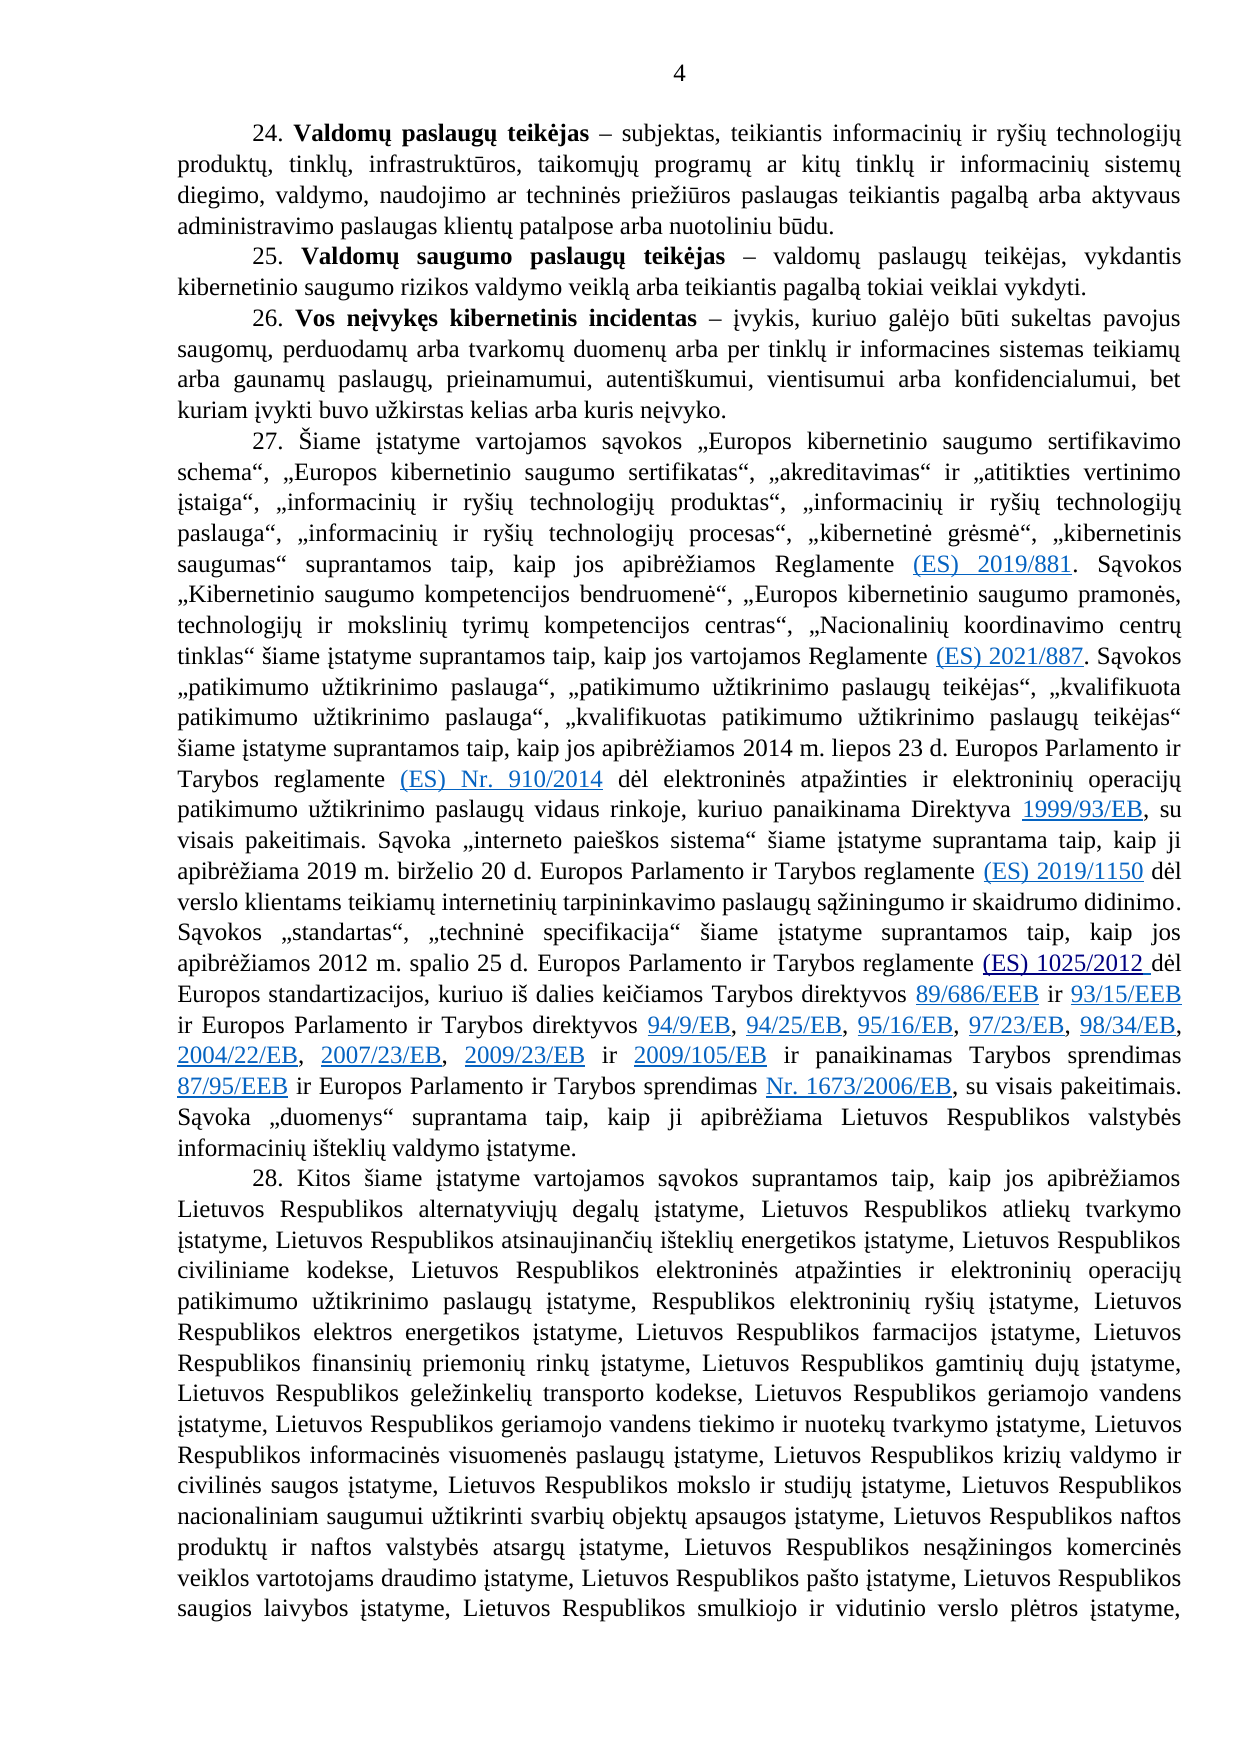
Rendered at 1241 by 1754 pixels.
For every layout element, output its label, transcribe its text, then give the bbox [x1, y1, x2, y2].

text 25. Valdomų saugumo paslaugų teikėjas – valdomų paslaugų teikėjas, vykdantis kibernetinio saugumo rizikos valdymo veiklą arba teikiantis pagalbą tokiai veiklai vykdyti. [177, 241, 1182, 301]
text 28. Kitos šiame įstatyme vartojamos sąvokos suprantamos taip, kaip jos apibrėžiamos Lietuvos Respublikos alternatyviųjų degalų įstatyme, Lietuvos Respublikos atliekų tvarkymo įstatyme, Lietuvos Respublikos atsinaujinančių išteklių energetikos įstatyme, Lietuvos Respublikos civiliniame kodekse, Lietuvos Respublikos elektroninės atpažinties ir elektroninių operacijų patikimumo užtikrinimo paslaugų įstatyme, Respublikos elektroninių ryšių įstatyme, Lietuvos Respublikos elektros energetikos įstatyme, Lietuvos Respublikos farmacijos įstatyme, Lietuvos Respublikos finansinių priemonių rinkų įstatyme, Lietuvos Respublikos gamtinių dujų įstatyme, Lietuvos Respublikos geležinkelių transporto kodekse, Lietuvos Respublikos geriamojo vandens įstatyme, Lietuvos Respublikos geriamojo vandens tiekimo ir nuotekų tvarkymo įstatyme, Lietuvos Respublikos informacinės visuomenės paslaugų įstatyme, Lietuvos Respublikos krizių valdymo ir civilinės saugos įstatyme, Lietuvos Respublikos mokslo ir studijų įstatyme, Lietuvos Respublikos nacionaliniam saugumui užtikrinti svarbių objektų apsaugos įstatyme, Lietuvos Respublikos naftos produktų ir naftos valstybės atsargų įstatyme, Lietuvos Respublikos nesąžiningos komercinės veiklos vartotojams draudimo įstatyme, Lietuvos Respublikos pašto įstatyme, Lietuvos Respublikos saugios laivybos įstatyme, Lietuvos Respublikos smulkiojo ir vidutinio verslo plėtros įstatyme, [177, 1163, 1182, 1622]
text 24. Valdomų paslaugų teikėjas – subjektas, teikiantis informacinių ir ryšių technologijų produktų, tinklų, infrastruktūros, taikomųjų programų ar kitų tinklų ir informacinių sistemų diegimo, valdymo, naudojimo ar techninės priežiūros paslaugas teikiantis pagalbą arba aktyvaus administravimo paslaugas klientų patalpose arba nuotoliniu būdu. [177, 118, 1182, 239]
text 27. Šiame įstatyme vartojamos sąvokos „Europos kibernetinio saugumo sertifikavimo schema“, „Europos kibernetinio saugumo sertifikatas“, „akreditavimas“ ir „atitikties vertinimo įstaiga“, „informacinių ir ryšių technologijų produktas“, „informacinių ir ryšių technologijų paslauga“, „informacinių ir ryšių technologijų procesas“, „kibernetinė grėsmė“, „kibernetinis saugumas“ suprantamos taip, kaip jos apibrėžiamos Reglamente (ES) 2019/881. Sąvokos „Kibernetinio saugumo kompetencijos bendruomenė“, „Europos kibernetinio saugumo pramonės, technologijų ir mokslinių tyrimų kompetencijos centras“, „Nacionalinių koordinavimo centrų tinklas“ šiame įstatyme suprantamos taip, kaip jos vartojamos Reglamente (ES) 2021/887. Sąvokos „patikimumo užtikrinimo paslauga“, „patikimumo užtikrinimo paslaugų teikėjas“, „kvalifikuota patikimumo užtikrinimo paslauga“, „kvalifikuotas patikimumo užtikrinimo paslaugų teikėjas“ šiame įstatyme suprantamos taip, kaip jos apibrėžiamos 2014 m. liepos 23 d. Europos Parlamento ir Tarybos reglamente (ES) Nr. 910/2014 dėl elektroninės atpažinties ir elektroninių operacijų patikimumo užtikrinimo paslaugų vidaus rinkoje, kuriuo panaikinama Direktyva 1999/93/EB, su visais pakeitimais. Sąvoka „interneto paieškos sistema“ šiame įstatyme suprantama taip, kaip ji apibrėžiama 2019 m. birželio 20 d. Europos Parlamento ir Tarybos reglamente (ES) 2019/1150 dėl verslo klientams teikiamų internetinių tarpininkavimo paslaugų sąžiningumo ir skaidrumo didinimo. Sąvokos „standartas“, „techninė specifikacija“ šiame įstatyme suprantamos taip, kaip jos apibrėžiamos 2012 m. spalio 25 d. Europos Parlamento ir Tarybos reglamente (ES) 1025/2012 dėl Europos standartizacijos, kuriuo iš dalies keičiamos Tarybos direktyvos 89/686/EEB ir 93/15/EEB ir Europos Parlamento ir Tarybos direktyvos 94/9/EB, 94/25/EB, 95/16/EB, 97/23/EB, 98/34/EB, 2004/22/EB, 2007/23/EB, 2009/23/EB ir 2009/105/EB ir panaikinamas Tarybos sprendimas 87/95/EEB ir Europos Parlamento ir Tarybos sprendimas Nr. 1673/2006/EB, su visais pakeitimais. Sąvoka „duomenys“ suprantama taip, kaip ji apibrėžiama Lietuvos Respublikos valstybės informacinių išteklių valdymo įstatyme. [177, 426, 1182, 1161]
text 26. Vos neįvykęs kibernetinis incidentas – įvykis, kuriuo galėjo būti sukeltas pavojus saugomų, perduodamų arba tvarkomų duomenų arba per tinklų ir informacines sistemas teikiamų arba gaunamų paslaugų, prieinamumui, autentiškumui, vientisumui arba konfidencialumui, bet kuriam įvykti buvo užkirstas kelias arba kuris neįvyko. [177, 303, 1182, 424]
